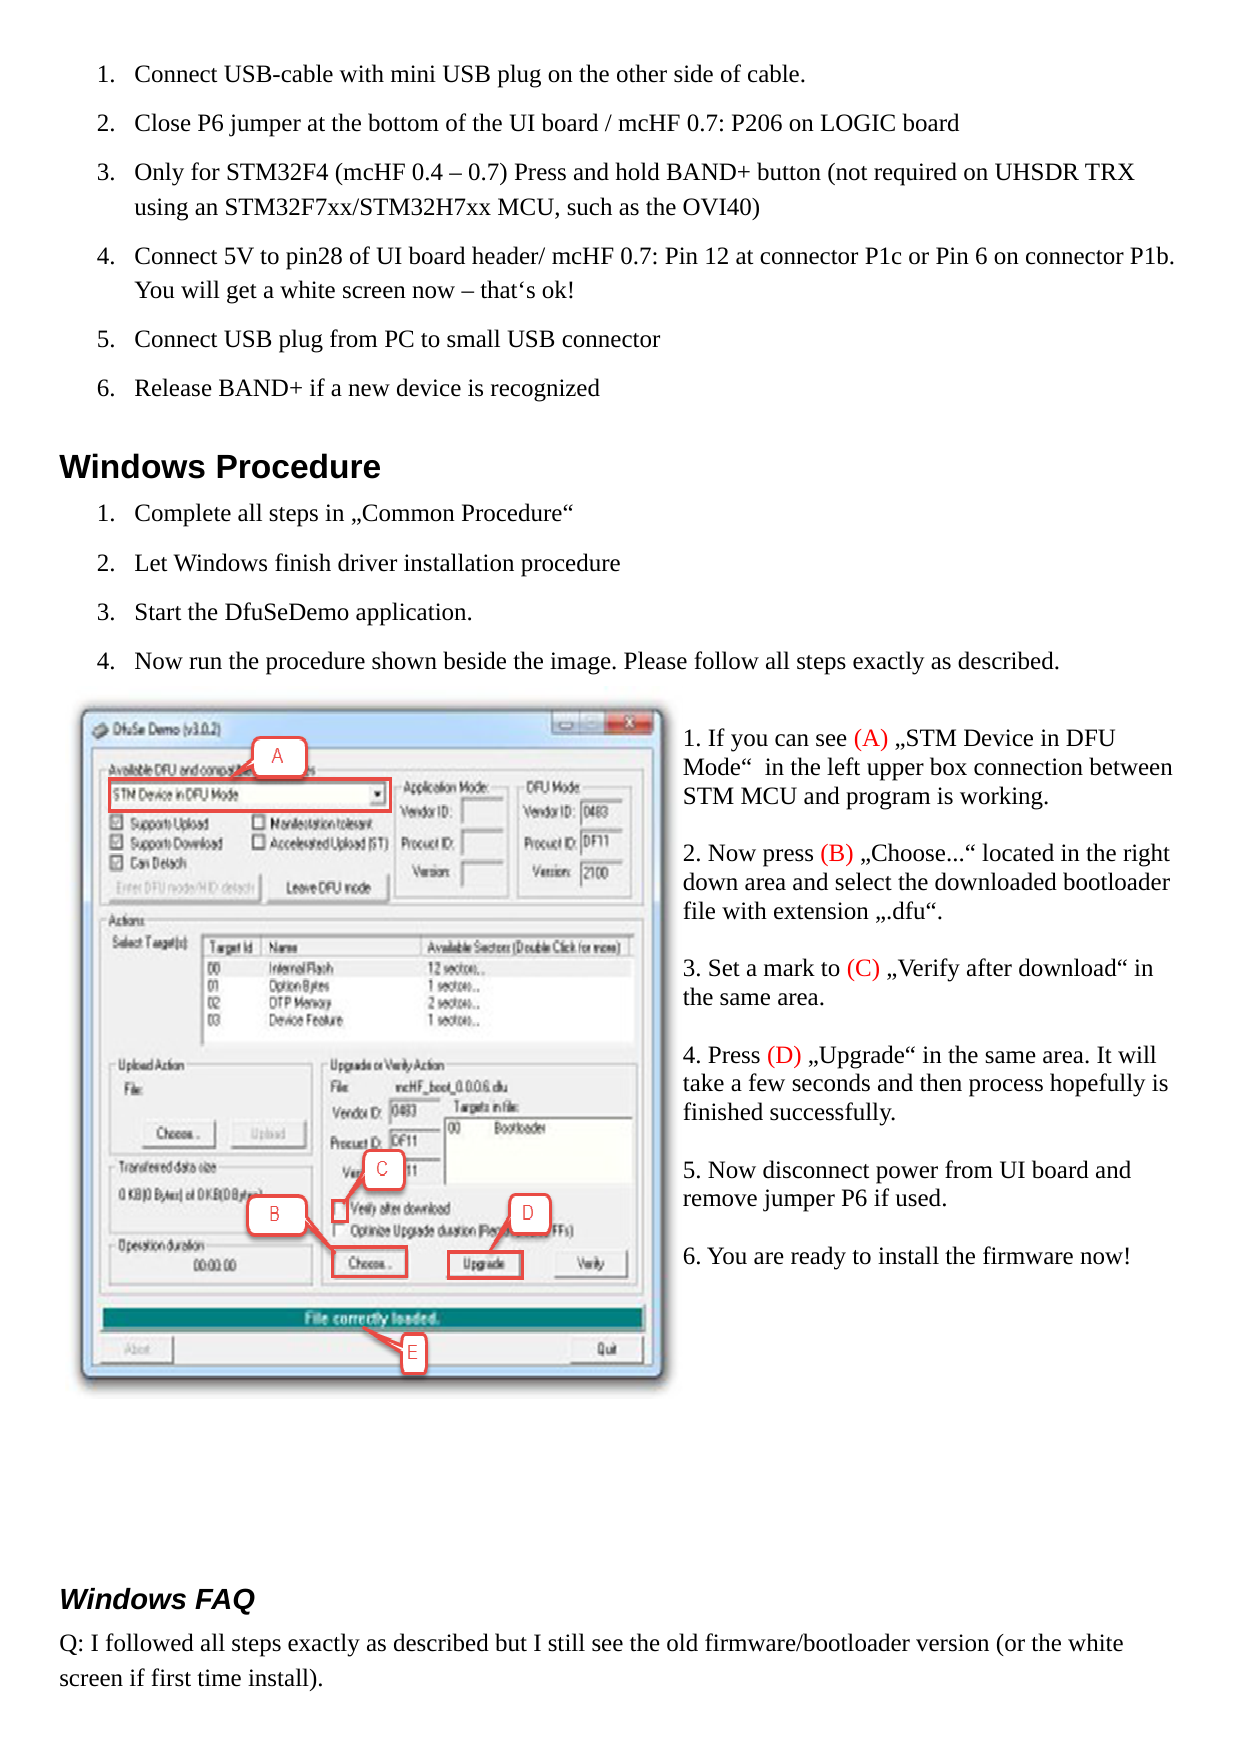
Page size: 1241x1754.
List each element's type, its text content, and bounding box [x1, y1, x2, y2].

list Release BAND+ if a new device is recognized [97, 373, 1181, 402]
list Let Windows finish driver installation procedure [97, 548, 1181, 576]
list Start the DfuSeDemo application. [97, 597, 1181, 625]
list Only for STM32F4 (mcHF 0.4 – 0.7) Press and hold BAND+ button (not required on UHSDR TRX using an STM32F7xx/STM32H7xx MCU, such as the OVI40) [97, 157, 1181, 220]
subtitle Windows Procedure [59, 447, 1181, 486]
text 3. Set a mark to (C) „Verify after download“ in the same area. [683, 953, 1181, 1011]
list Connect USB-cable with mini USB plug on the other side of cable. [97, 59, 1181, 88]
text 5. Now disconnect power from UI board and remove jumper P6 if used. [683, 1126, 1181, 1212]
text 6. You are ready to install the firmware now! [683, 1241, 1181, 1270]
text 2. Now press (B) „Choose...“ located in the right down area and select the downloaded bootloader file with extension „.dfu“. [683, 838, 1181, 925]
list Connect 5V to pin28 of UI board header/ mcHF 0.7: Pin 12 at connector P1c or Pin 6 on connector P1b. You will get a white screen now – that‘s ok! [97, 241, 1181, 304]
list Close P6 jumper at the bottom of the UI board / mcHF 0.7: P206 on LOGIC board [97, 108, 1181, 137]
text 4. Press (D) „Upgrade“ in the same area. It will take a few seconds and then process hopefully is finished successfully. [683, 1040, 1181, 1126]
picture [65, 686, 683, 1399]
list Connect USB plug from PC to small USB connector [97, 324, 1181, 353]
list Now run the procedure shown beside the image. Please follow all steps exactly as described. [97, 646, 1181, 674]
text Q: I followed all steps exactly as described but I still see the old firmware/bootloader version (or the white screen if first time install). [59, 1628, 1181, 1692]
list Complete all steps in „Common Procedure“ [97, 498, 1181, 527]
subtitle Windows FAQ [59, 1582, 1181, 1616]
text 1. If you can see (A) „STM Device in DFU Mode“ in the left upper box connection between STM MCU and program is working. [683, 723, 1181, 810]
